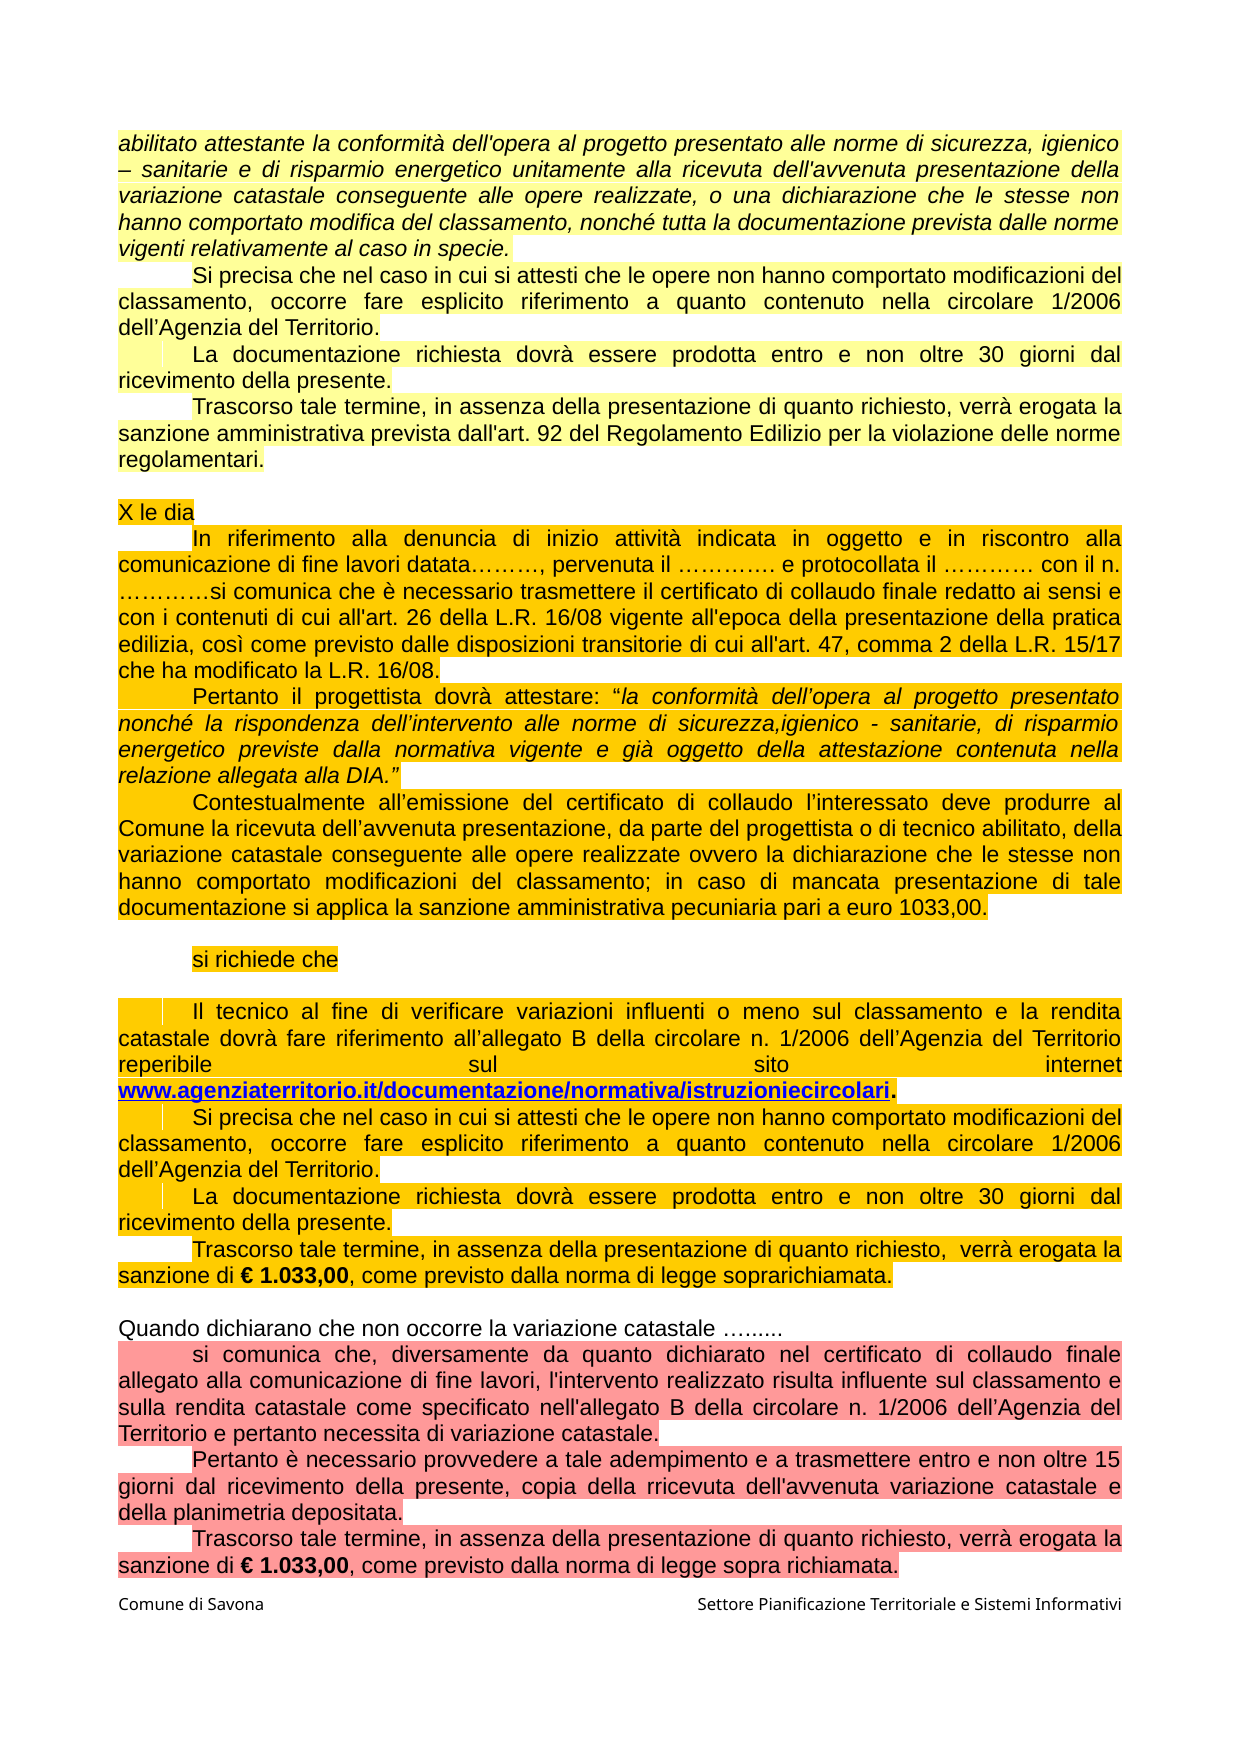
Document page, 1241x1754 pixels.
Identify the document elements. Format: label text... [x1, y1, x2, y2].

text Trascorso tale termine, in assenza della presentazione di quanto richiesto, verrà erogata la sanzione di € 1.033,00, come previsto dalla norma di legge sopra richiamata. [118, 1525, 1122, 1578]
text Quando dichiarano che non occorre la variazione catastale …...... [118, 1314, 1122, 1341]
text X le dia [118, 499, 1122, 525]
text abilitato attestante la conformità dell'opera al progetto presentato alle norme di sicurezza, igienico – sanitarie e di risparmio energetico unitamente alla ricevuta dell'avvenuta presentazione della variazione catastale conseguente alle opere realizzate, o una dichiarazione che le stesse non hanno comportato modifica del classamento, nonché tutta la documentazione prevista dalle norme vigenti relativamente al caso in specie. [118, 130, 1122, 262]
text si comunica che, diversamente da quanto dichiarato nel certificato di collaudo finale allegato alla comunicazione di fine lavori, l'intervento realizzato risulta influente sul classamento e sulla rendita catastale come specificato nell'allegato B della circolare n. 1/2006 dell’Agenzia del Territorio e pertanto necessita di variazione catastale. [118, 1341, 1122, 1446]
text Si precisa che nel caso in cui si attesti che le opere non hanno comportato modificazioni del classamento, occorre fare esplicito riferimento a quanto contenuto nella circolare 1/2006 dell’Agenzia del Territorio. [118, 1104, 1122, 1183]
text Trascorso tale termine, in assenza della presentazione di quanto richiesto, verrà erogata la sanzione di € 1.033,00, come previsto dalla norma di legge soprarichiamata. [118, 1236, 1122, 1288]
text Pertanto il progettista dovrà attestare: “la conformità dell’opera al progetto presentato nonché la rispondenza dell’intervento alle norme di sicurezza,igienico - sanitarie, di risparmio energetico previste dalla normativa vigente e già oggetto della attestazione contenuta nella relazione allegata alla DIA.” [118, 683, 1122, 789]
text Pertanto è necessario provvedere a tale adempimento e a trasmettere entro e non oltre 15 giorni dal ricevimento della presente, copia della rricevuta dell'avvenuta variazione catastale e della planimetria depositata. [118, 1446, 1122, 1525]
text si richiede che [118, 946, 1122, 972]
text Trascorso tale termine, in assenza della presentazione di quanto richiesto, verrà erogata la sanzione amministrativa prevista dall'art. 92 del Regolamento Edilizio per la violazione delle norme regolamentari. [118, 393, 1122, 472]
text In riferimento alla denuncia di inizio attività indicata in oggetto e in riscontro alla comunicazione di fine lavori datata………, pervenuta il …………. e protocollata il ………… con il n. …………si comunica che è necessario trasmettere il certificato di collaudo finale redatto ai sensi e con i contenuti di cui all'art. 26 della L.R. 16/08 vigente all'epoca della presentazione della pratica edilizia, così come previsto dalle disposizioni transitorie di cui all'art. 47, comma 2 della L.R. 15/17 che ha modificato la L.R. 16/08. [118, 525, 1122, 683]
text La documentazione richiesta dovrà essere prodotta entro e non oltre 30 giorni dal ricevimento della presente. [118, 341, 1122, 393]
text La documentazione richiesta dovrà essere prodotta entro e non oltre 30 giorni dal ricevimento della presente. [118, 1183, 1122, 1236]
text Contestualmente all’emissione del certificato di collaudo l’interessato deve produrre al Comune la ricevuta dell’avvenuta presentazione, da parte del progettista o di tecnico abilitato, della variazione catastale conseguente alle opere realizzate ovvero la dichiarazione che le stesse non hanno comportato modificazioni del classamento; in caso di mancata presentazione di tale documentazione si applica la sanzione amministrativa pecuniaria pari a euro 1033,00. [118, 789, 1122, 920]
text Il tecnico al fine di verificare variazioni influenti o meno sul classamento e la rendita catastale dovrà fare riferimento all’allegato B della circolare n. 1/2006 dell’Agenzia del Territorio reperibile sul sito internet www.agenziaterritorio.it/documentazione/normativa/istruzioniecircolari. [118, 998, 1122, 1104]
text Si precisa che nel caso in cui si attesti che le opere non hanno comportato modificazioni del classamento, occorre fare esplicito riferimento a quanto contenuto nella circolare 1/2006 dell’Agenzia del Territorio. [118, 262, 1122, 341]
